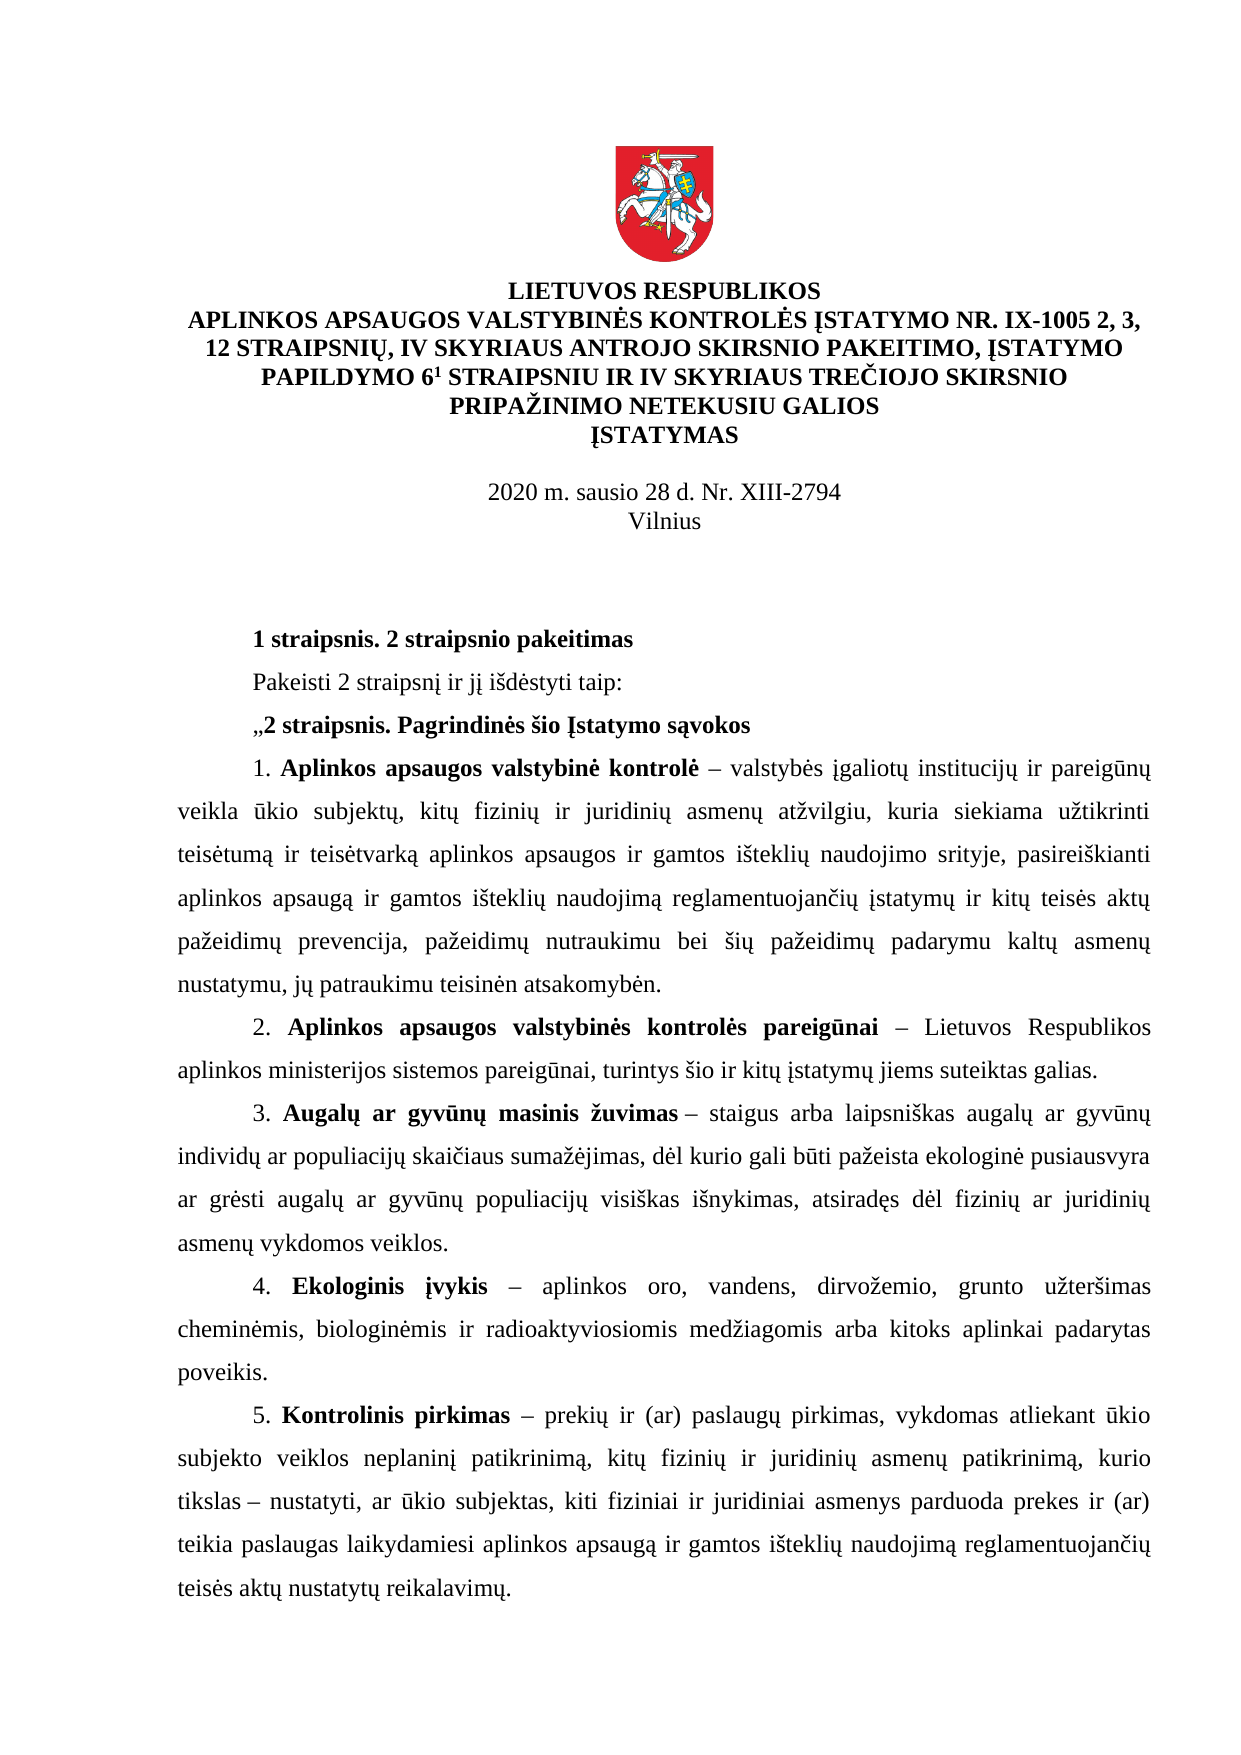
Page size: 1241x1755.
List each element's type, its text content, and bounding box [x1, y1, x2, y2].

text Pakeisti 2 straipsnį ir jį išdėstyti taip: [177, 667, 1152, 696]
text 4. Ekologinis įvykis ‒ aplinkos oro, vandens, dirvožemio, grunto užteršimas cheminėmis, biologinėmis ir radioaktyviosiomis medžiagomis arba kitoks aplinkai padarytas poveikis. [177, 1271, 1152, 1386]
text ĮSTATYMAS [177, 420, 1152, 448]
text 3. Augalų ar gyvūnų masinis žuvimas – staigus arba laipsniškas augalų ar gyvūnų individų ar populiacijų skaičiaus sumažėjimas, dėl kurio gali būti pažeista ekologinė pusiausvyra ar grėsti augalų ar gyvūnų populiacijų visiškas išnykimas, atsiradęs dėl fizinių ar juridinių asmenų vykdomos veiklos. [177, 1098, 1152, 1256]
text Vilnius [177, 506, 1152, 535]
text 1 straipsnis. 2 straipsnio pakeitimas [177, 624, 1152, 653]
text 5. Kontrolinis pirkimas – prekių ir (ar) paslaugų pirkimas, vykdomas atliekant ūkio subjekto veiklos neplaninį patikrinimą, kitų fizinių ir juridinių asmenų patikrinimą, kurio tikslas – nustatyti, ar ūkio subjektas, kiti fiziniai ir juridiniai asmenys parduoda prekes ir (ar) teikia paslaugas laikydamiesi aplinkos apsaugą ir gamtos išteklių naudojimą reglamentuojančių teisės aktų nustatytų reikalavimų. [177, 1400, 1152, 1601]
text LIETUVOS RESPUBLIKOS [177, 276, 1152, 305]
text 1. Aplinkos apsaugos valstybinė kontrolė – valstybės įgaliotų institucijų ir pareigūnų veikla ūkio subjektų, kitų fizinių ir juridinių asmenų atžvilgiu, kuria siekiama užtikrinti teisėtumą ir teisėtvarką aplinkos apsaugos ir gamtos išteklių naudojimo srityje, pasireiškianti aplinkos apsaugą ir gamtos išteklių naudojimą reglamentuojančių įstatymų ir kitų teisės aktų pažeidimų prevencija, pažeidimų nutraukimu bei šių pažeidimų padarymu kaltų asmenų nustatymu, jų patraukimu teisinėn atsakomybėn. [177, 753, 1152, 998]
text 2020 m. sausio 28 d. Nr. XIII-2794 [177, 477, 1152, 506]
text APLINKOS APSAUGOS VALSTYBINĖS KONTROLĖS ĮSTATYMO NR. IX-1005 2, 3, 12 STRAIPSNIŲ, IV SKYRIAUS ANTROJO SKIRSNIO PAKEITIMO, ĮSTATYMO PAPILDYMO 61 STRAIPSNIU IR IV SKYRIAUS TREČIOJO SKIRSNIO PRIPAŽINIMO NETEKUSIU GALIOS [177, 305, 1152, 420]
text 2. Aplinkos apsaugos valstybinės kontrolės pareigūnai – Lietuvos Respublikos aplinkos ministerijos sistemos pareigūnai, turintys šio ir kitų įstatymų jiems suteiktas galias. [177, 1012, 1152, 1084]
text „2 straipsnis. Pagrindinės šio Įstatymo sąvokos [177, 710, 1152, 739]
